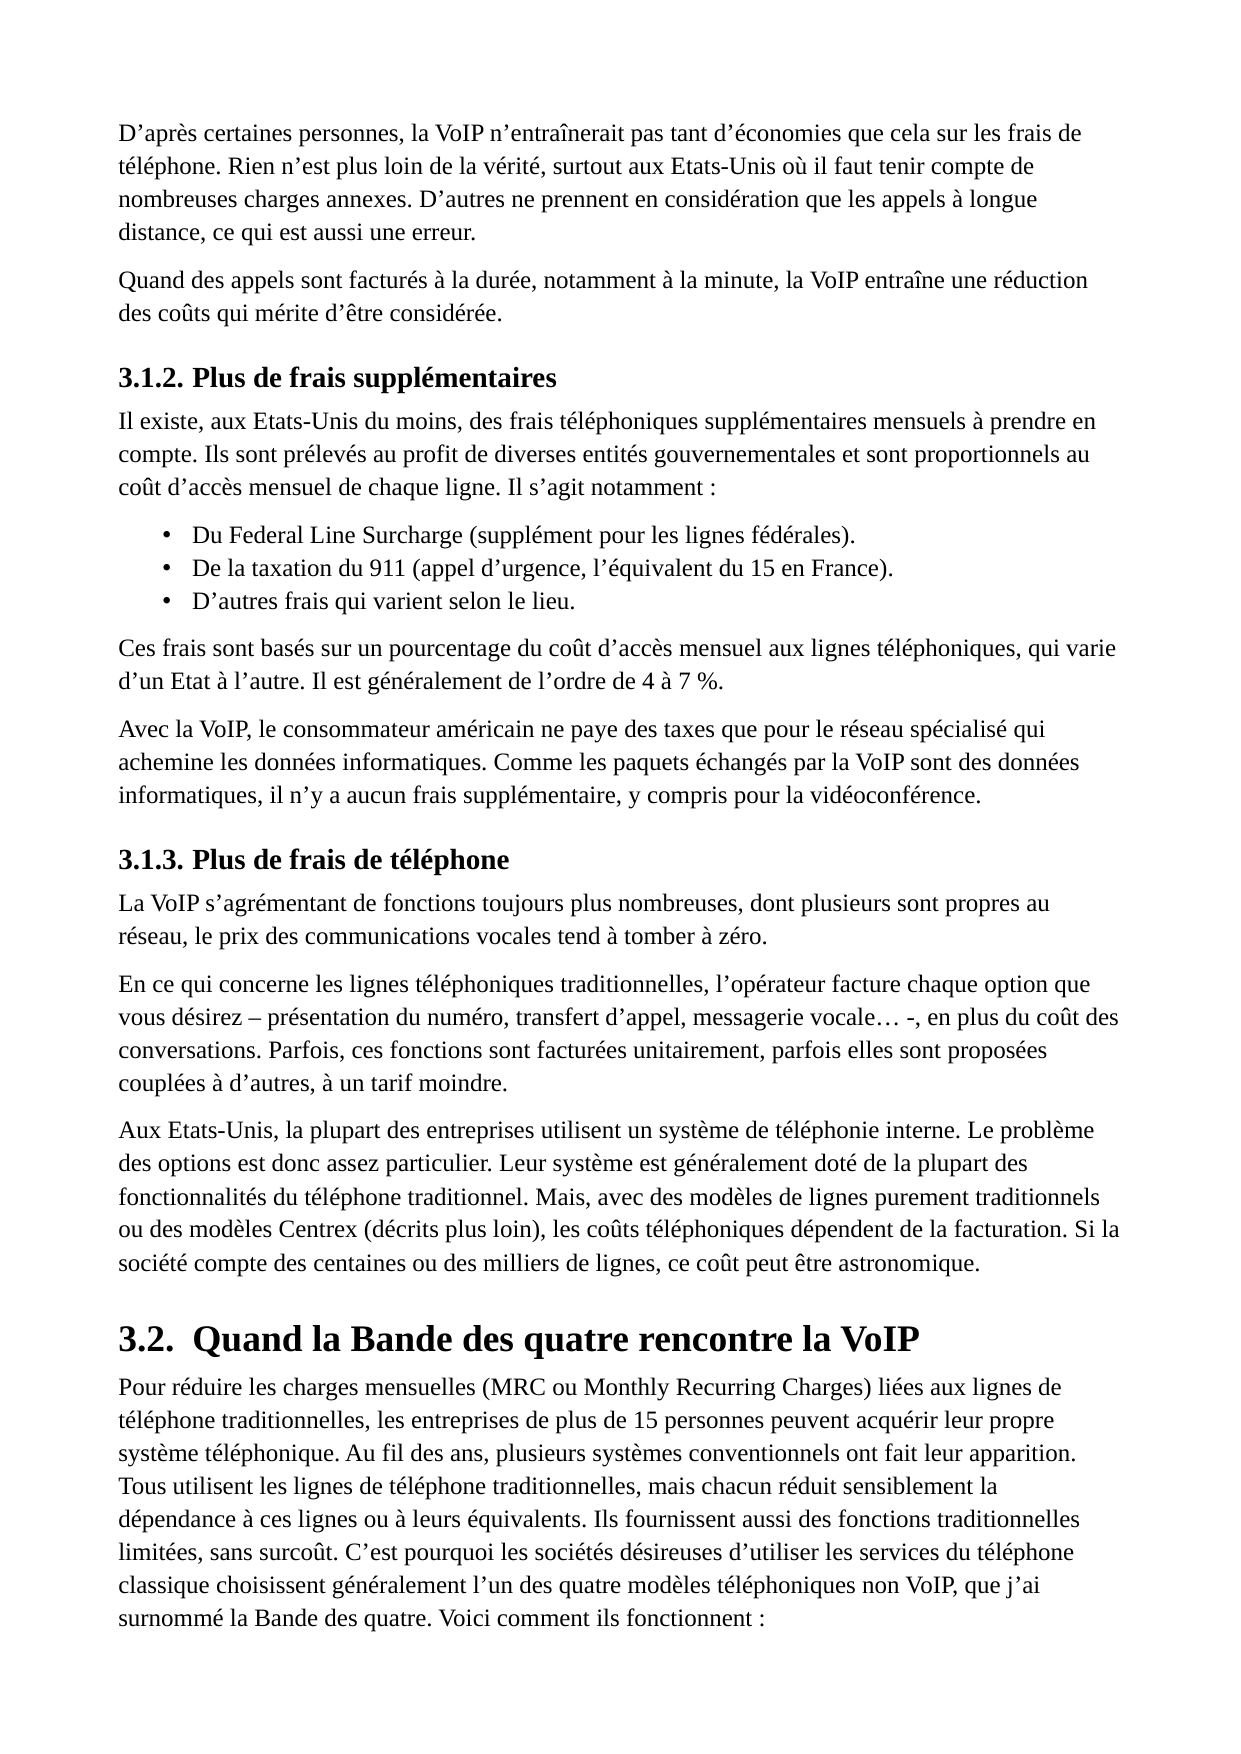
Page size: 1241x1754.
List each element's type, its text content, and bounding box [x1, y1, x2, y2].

text Aux Etats-Unis, la plupart des entreprises utilisent un système de téléphonie interne. Le problème des options est donc assez particulier. Leur système est généralement doté de la plupart des fonctionnalités du téléphone traditionnel. Mais, avec des modèles de lignes purement traditionnels ou des modèles Centrex (décrits plus loin), les coûts téléphoniques dépendent de la facturation. Si la société compte des centaines ou des milliers de lignes, ce coût peut être astronomique. [118, 1116, 1122, 1276]
text En ce qui concerne les lignes téléphoniques traditionnelles, l’opérateur facture chaque option que vous désirez – présentation du numéro, transfert d’appel, messagerie vocale… -, en plus du coût des conversations. Parfois, ces fonctions sont facturées unitairement, parfois elles sont proposées couplées à d’autres, à un tarif moindre. [118, 969, 1122, 1097]
text Il existe, aux Etats-Unis du moins, des frais téléphoniques supplémentaires mensuels à prendre en compte. Ils sont prélevés au profit de diverses entités gouvernementales et sont proportionnels au coût d’accès mensuel de chaque ligne. Il s’agit notamment : [118, 406, 1122, 501]
text Ces frais sont basés sur un pourcentage du coût d’accès mensuel aux lignes téléphoniques, qui varie d’un Etat à l’autre. Il est généralement de l’ordre de 4 à 7 %. [118, 633, 1122, 695]
list De la taxation du 911 (appel d’urgence, l’équivalent du 15 en France). [162, 553, 1122, 581]
subtitle Plus de frais supplémentaires [118, 360, 1122, 393]
subtitle Quand la Bande des quatre rencontre la VoIP [118, 1316, 1122, 1359]
text D’après certaines personnes, la VoIP n’entraînerait pas tant d’économies que cela sur les frais de téléphone. Rien n’est plus loin de la vérité, surtout aux Etats-Unis où il faut tenir compte de nombreuses charges annexes. D’autres ne prennent en considération que les appels à longue distance, ce qui est aussi une erreur. [118, 118, 1122, 246]
text La VoIP s’agrémentant de fonctions toujours plus nombreuses, dont plusieurs sont propres au réseau, le prix des communications vocales tend à tomber à zéro. [118, 888, 1122, 950]
subtitle Plus de frais de téléphone [118, 842, 1122, 876]
list Du Federal Line Surcharge (supplément pour les lignes fédérales). [162, 520, 1122, 548]
text Quand des appels sont facturés à la durée, notamment à la minute, la VoIP entraîne une réduction des coûts qui mérite d’être considérée. [118, 265, 1122, 327]
list D’autres frais qui varient selon le lieu. [162, 586, 1122, 614]
text Pour réduire les charges mensuelles (MRC ou Monthly Recurring Charges) liées aux lignes de téléphone traditionnelles, les entreprises de plus de 15 personnes peuvent acquérir leur propre système téléphonique. Au fil des ans, plusieurs systèmes conventionnels ont fait leur apparition. Tous utilisent les lignes de téléphone traditionnelles, mais chacun réduit sensiblement la dépendance à ces lignes ou à leurs équivalents. Ils fournissent aussi des fonctions traditionnelles limitées, sans surcoût. C’est pourquoi les sociétés désireuses d’utiliser les services du téléphone classique choisissent généralement l’un des quatre modèles téléphoniques non VoIP, que j’ai surnommé la Bande des quatre. Voici comment ils fonctionnent : [118, 1372, 1122, 1632]
text Avec la VoIP, le consommateur américain ne paye des taxes que pour le réseau spécialisé qui achemine les données informatiques. Comme les paquets échangés par la VoIP sont des données informatiques, il n’y a aucun frais supplémentaire, y compris pour la vidéoconférence. [118, 714, 1122, 809]
